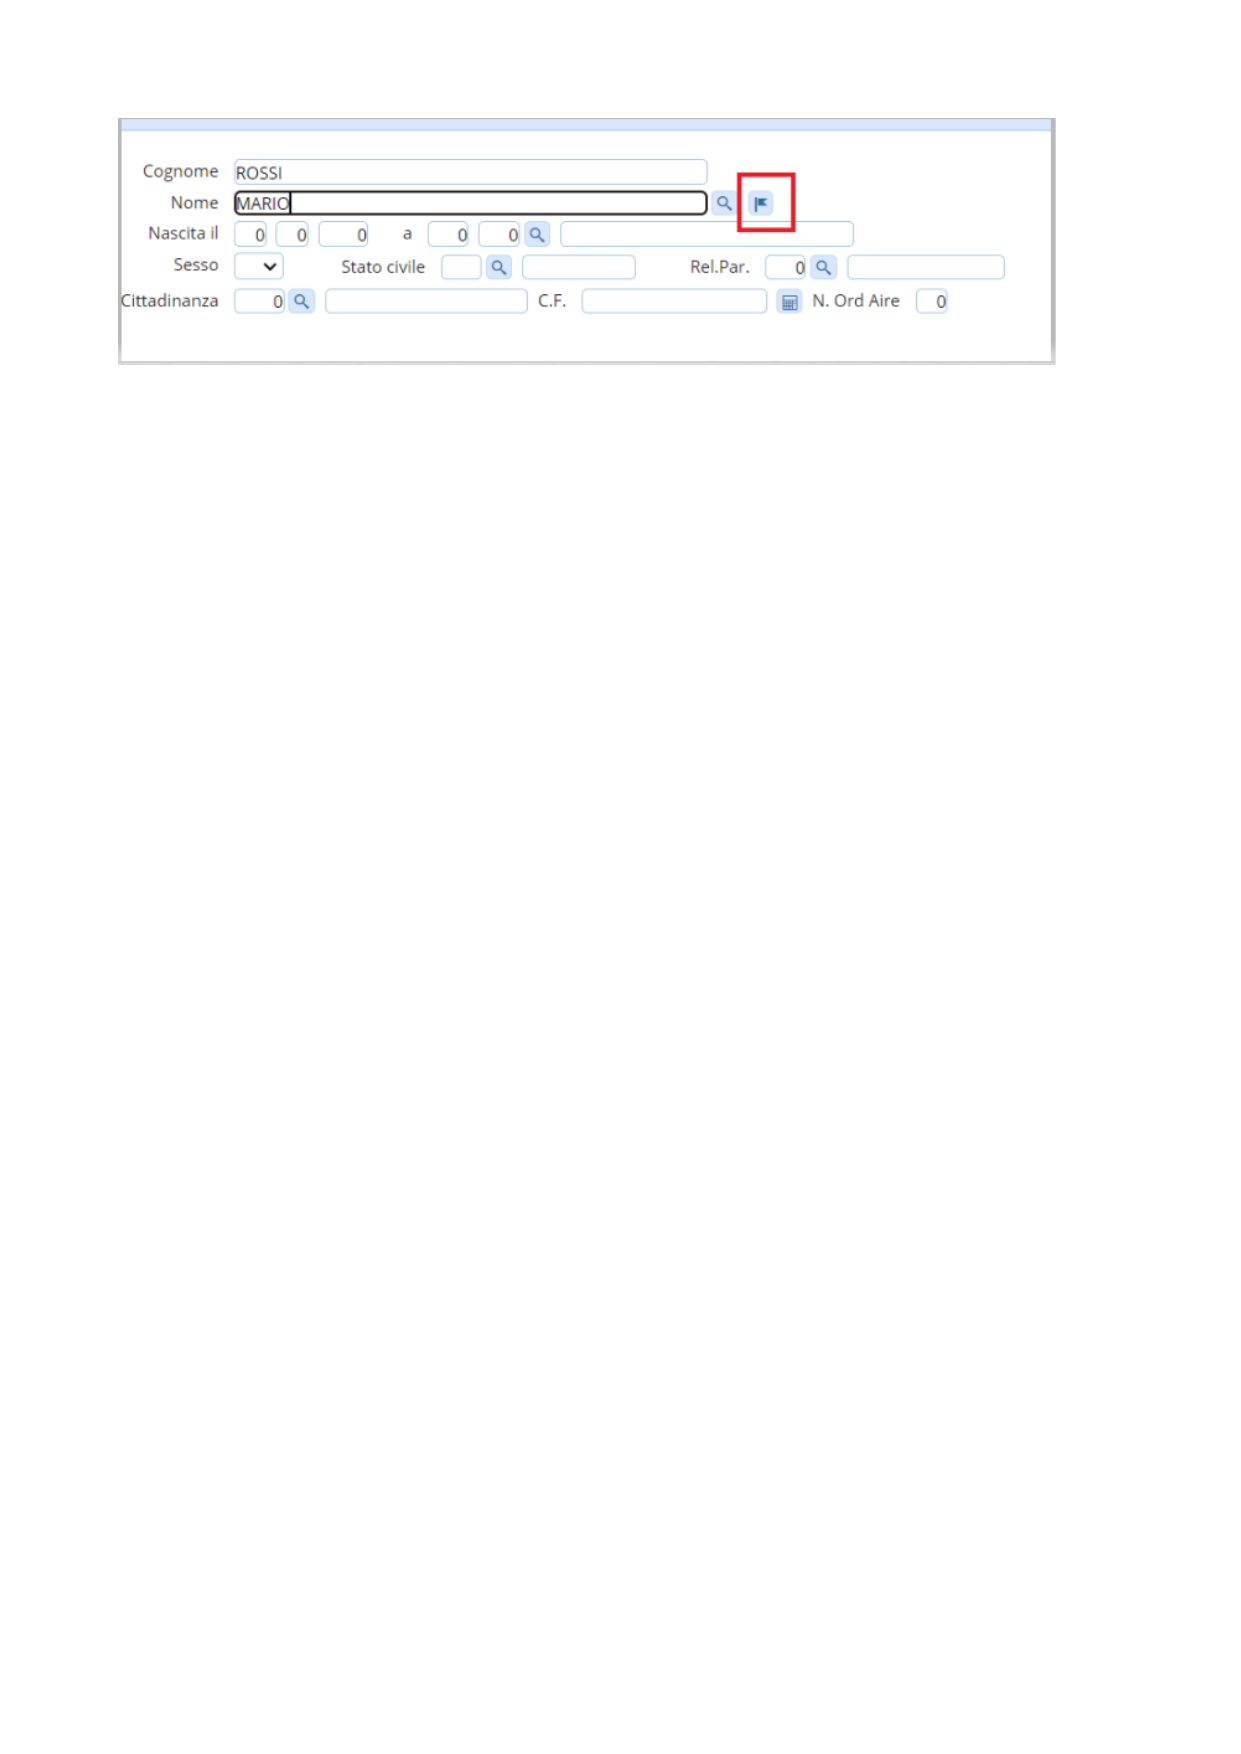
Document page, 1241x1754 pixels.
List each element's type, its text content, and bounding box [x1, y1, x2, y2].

picture [118, 118, 1056, 365]
text Nel caso in cu s commetta un errore nel prendere una persona piuttosto che un'altra è possibile eliminare il soggetto selezionandolo (viene evidenziato in giallo) e premendo poi il tasto del cestino Proseguendo con Avanti il programma mostra un riepilogo con le operazioni eseguite e che proseguendo verranno confermate sia nel DB locale che in ANPR. N.B. se la maschera dovesse essere vuota senza nessuna riga che evidenzia l’operazione appena eseguita vuol dire che qualcosa non è andato a buon fine, in questo caso contattare l’assistenza Allo stesso modo si può iscrivere per le altre causali dopo aver trascritto l’atto di stato civile L’unica differenza riguarda l’iscrizione per trasferimento da altra Aire Perché in questo caso il soggetto deve essere ricercato in ANPR con lo specifico tasto [1056, 118, 1122, 364]
